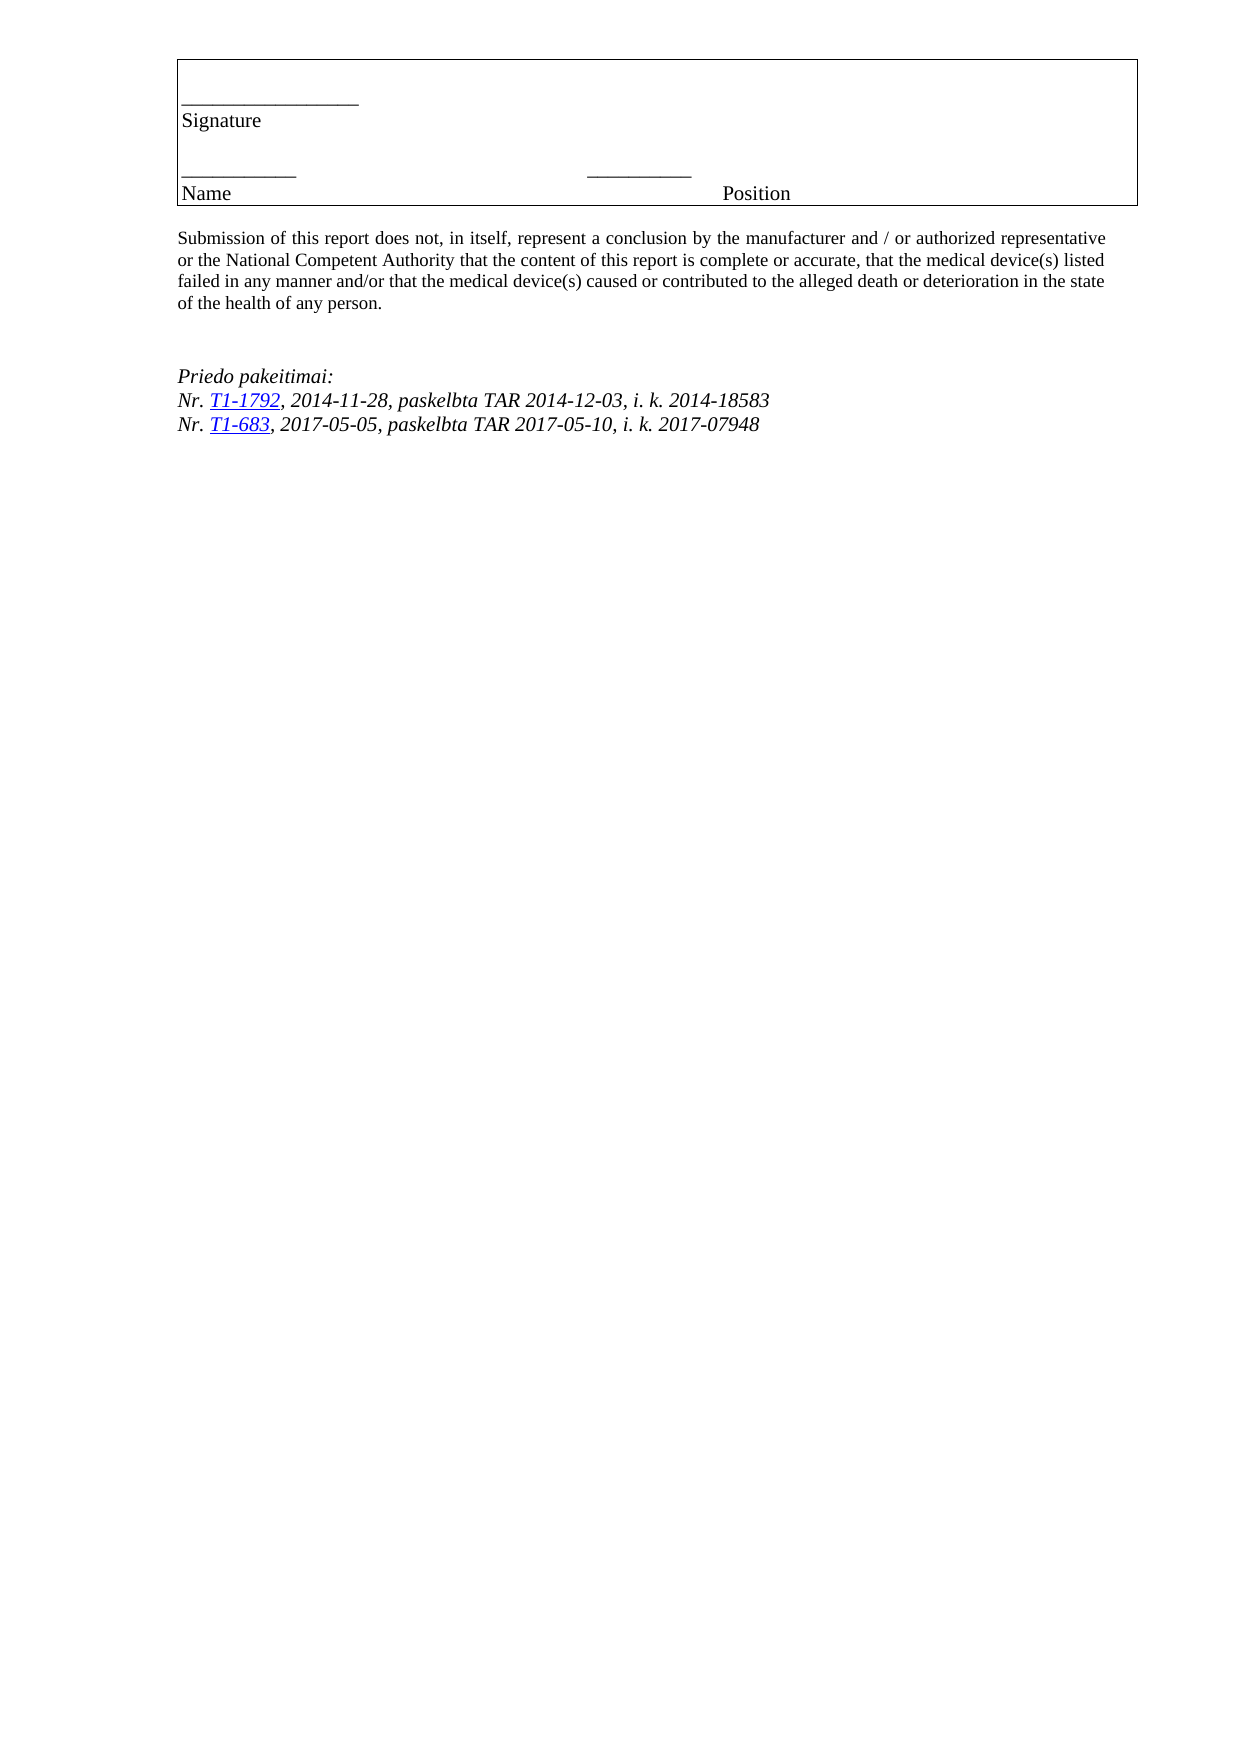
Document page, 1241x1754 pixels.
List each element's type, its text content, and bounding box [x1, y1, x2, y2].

text Nr. T1-1792, 2014-11-28, paskelbta TAR 2014-12-03, i. k. 2014-18583 [177, 388, 1137, 412]
text Nr. T1-683, 2017-05-05, paskelbta TAR 2017-05-10, i. k. 2017-07948 [177, 412, 1137, 436]
text Priedo pakeitimai: [177, 364, 1137, 388]
table_cell _________________ Signature ___________ __________ Name Position [178, 60, 1137, 204]
text Submission of this report does not, in itself, represent a conclusion by the manufacturer and / or authorized representative or the National Competent Authority that the content of this report is complete or accurate, that the medical device(s) listed failed in any manner and/or that the medical device(s) caused or contributed to the alleged death or deterioration in the state of the health of any person. [177, 227, 1107, 313]
